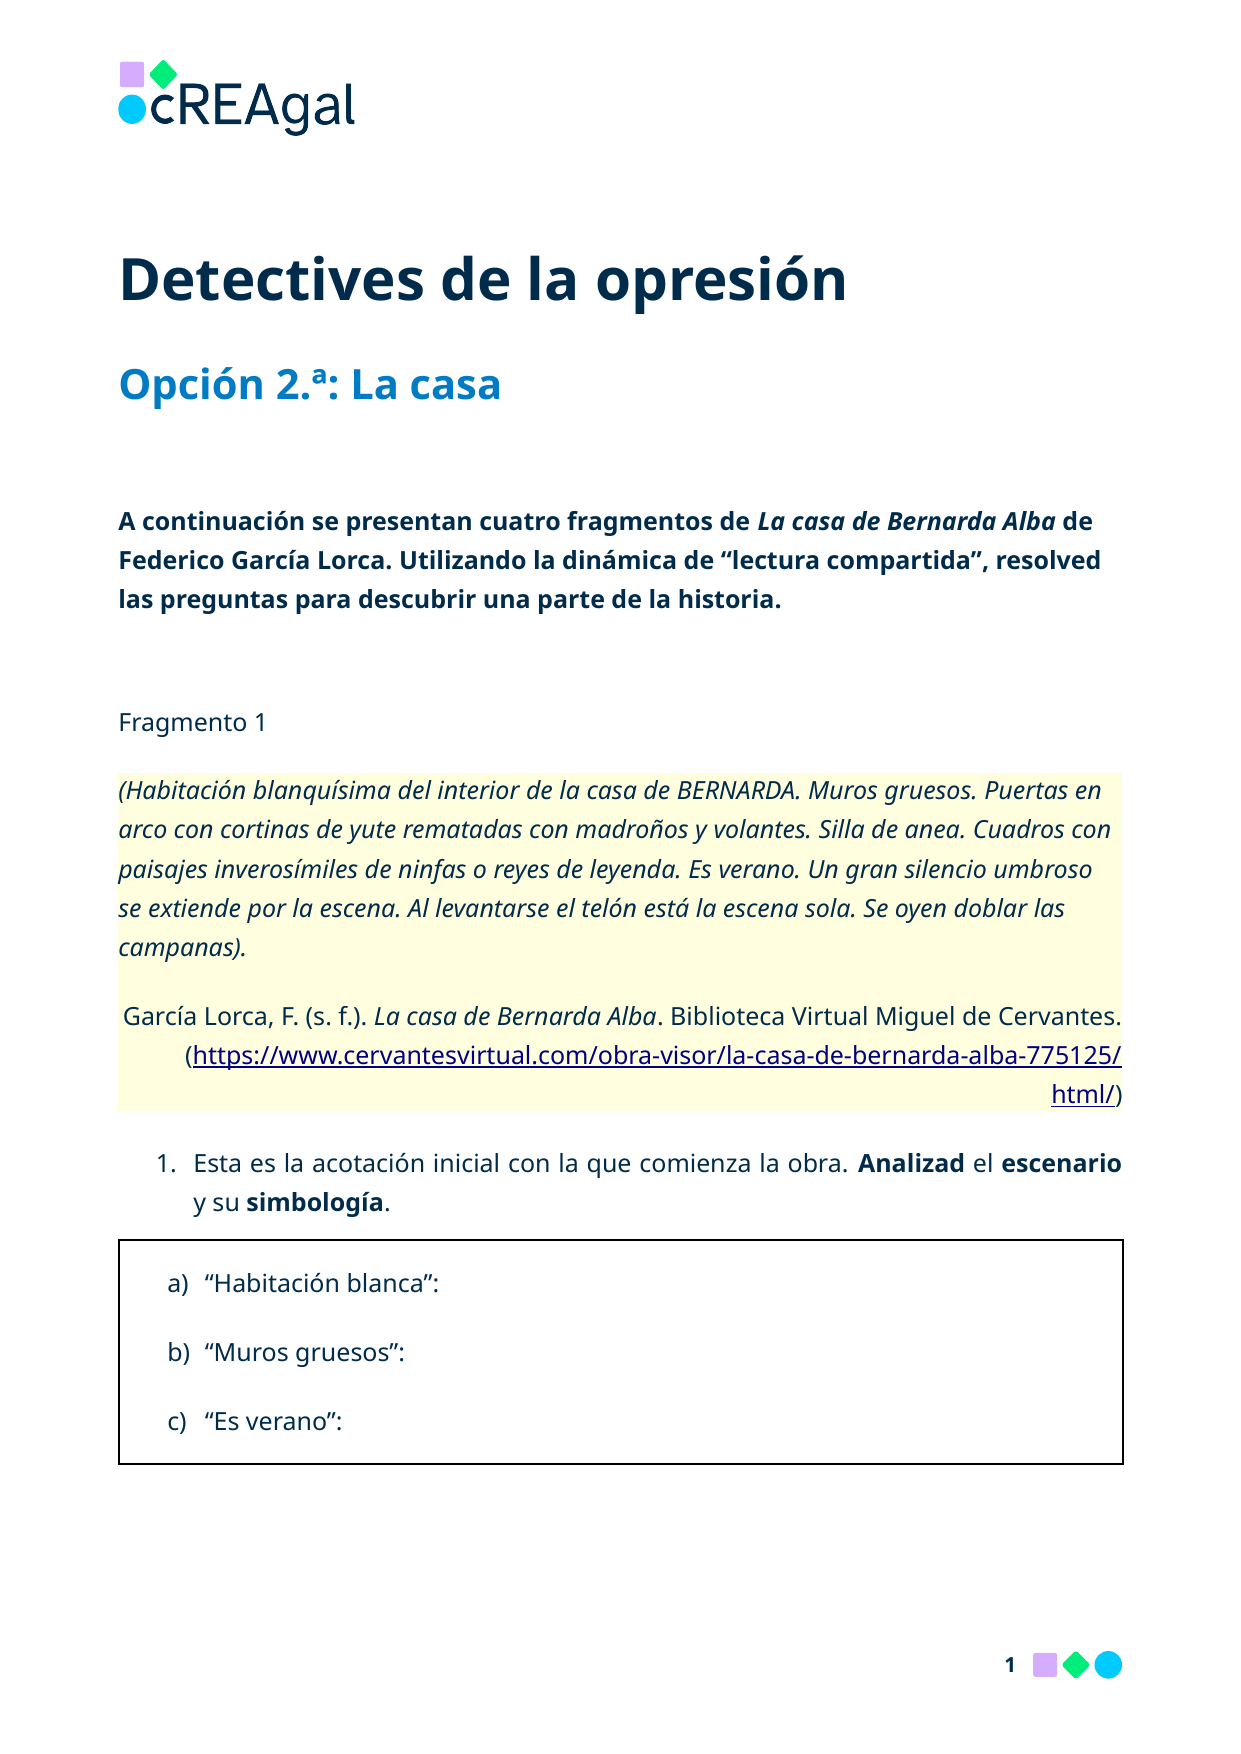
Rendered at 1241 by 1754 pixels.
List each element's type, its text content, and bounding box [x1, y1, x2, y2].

text A continuación se presentan cuatro fragmentos de La casa de Bernarda Alba de Federico García Lorca. Utilizando la dinámica de “lectura compartida”, resolved las preguntas para descubrir una parte de la historia. [118, 503, 1122, 616]
text García Lorca, F. (s. f.). La casa de Bernarda Alba. Biblioteca Virtual Miguel de Cervantes. (https://www.cervantesvirtual.com/obra-visor/la-casa-de-bernarda-alba-775125/html/) [118, 998, 1122, 1111]
subtitle Opción 2.ª: La casa [118, 354, 1122, 411]
picture [118, 60, 355, 136]
text (Habitación blanquísima del interior de la casa de BERNARDA. Muros gruesos. Puertas en arco con cortinas de yute rematadas con madroños y volantes. Silla de anea. Cuadros con paisajes inverosímiles de ninfas o reyes de leyenda. Es verano. Un gran silencio umbroso se extiende por la escena. Al levantarse el telón está la escena sola. Se oyen doblar las campanas). [118, 773, 1122, 964]
text Fragmento 1 [118, 704, 1122, 738]
subtitle Detectives de la opresión [118, 238, 1122, 318]
list Esta es la acotación inicial con la que comienza la obra. Analizad el escenario y su simbología. [156, 1146, 1122, 1219]
table_header “Habitación blanca”: “Muros gruesos”: “Es verano”: [120, 1241, 1122, 1463]
